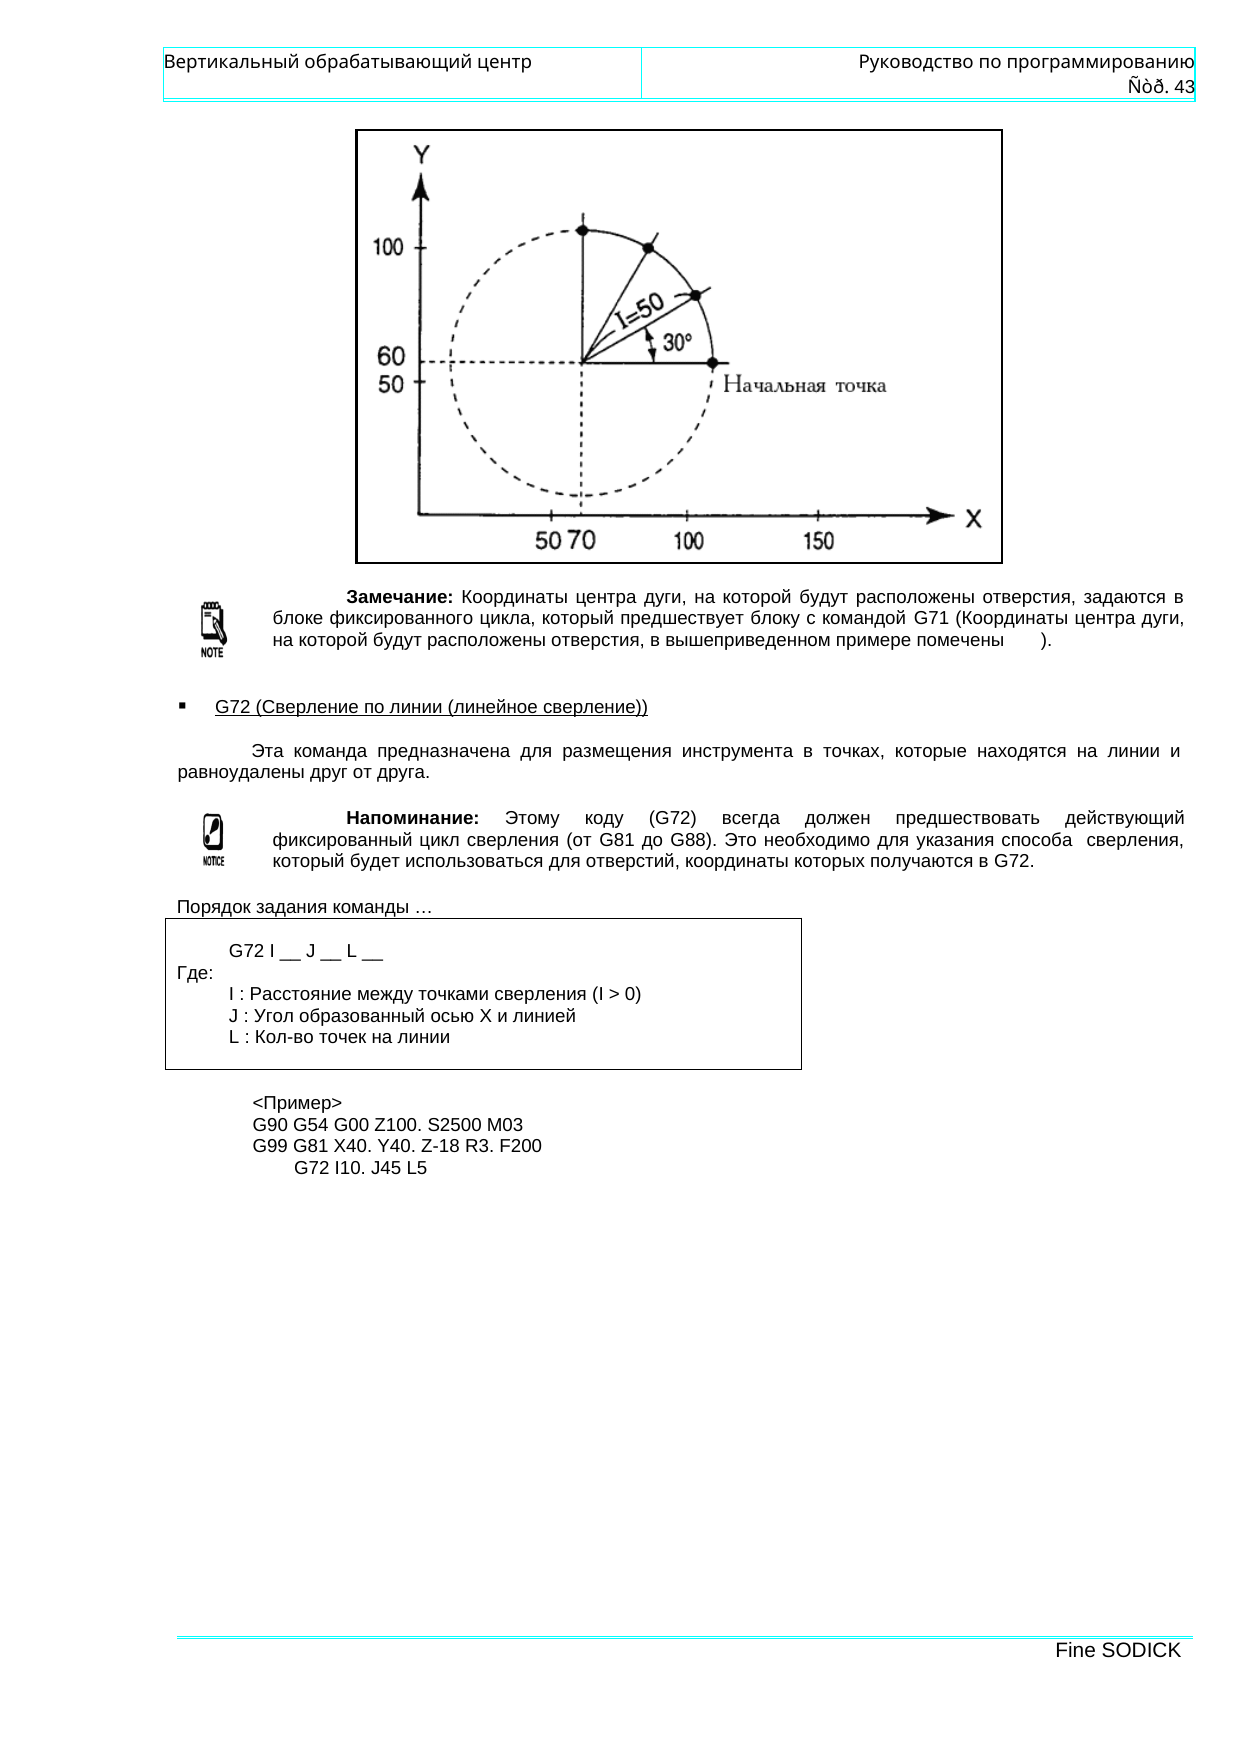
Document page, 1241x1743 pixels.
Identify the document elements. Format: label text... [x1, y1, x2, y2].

table_cell L : Кол-во точек на линии [166, 1026, 801, 1048]
table_header [166, 586, 261, 672]
picture [372, 138, 987, 555]
table_cell [166, 919, 801, 940]
table_cell I : Расстояние между точками сверления (I > 0) [166, 983, 801, 1005]
table_header Напоминание: Этому коду (G72) всегда должен предшествовать действующий фиксированный цикл сверления (от G81 до G88). Это необходимо для указания способа сверления, который будет использоваться для отверстий, координаты которых получаются в G72. [261, 804, 1196, 874]
text G99 G81 X40. Y40. Z-18 R3. F200 [177, 1135, 1181, 1157]
text Эта команда предназначена для размещения инструмента в точках, которые находятся на линии и равноудалены друг от друга. [177, 739, 1181, 783]
text G72 I10. J45 L5 [177, 1157, 1181, 1178]
picture [200, 600, 228, 658]
text <Пример> [177, 1092, 1181, 1113]
table_header Замечание: Координаты центра дуги, на которой будут расположены отверстия, задаются в блоке фиксированного цикла, который предшествует блоку с командой G71 (Координаты центра дуги, на которой будут расположены отверстия, в вышеприведенном примере помечены ). [261, 586, 1196, 672]
list G72 (Сверление по линии (линейное сверление)) [177, 696, 1181, 718]
table_header [166, 804, 261, 874]
table_cell J : Угол образованный осью X и линией [166, 1005, 801, 1026]
table_cell G72 I __ J __ L __ [166, 940, 801, 962]
text G90 G54 G00 Z100. S2500 M03 [177, 1113, 1181, 1135]
table_cell [166, 1048, 801, 1069]
table_header Порядок задания команды … [165, 896, 801, 917]
picture [202, 813, 225, 866]
table_cell Где: [166, 962, 801, 983]
